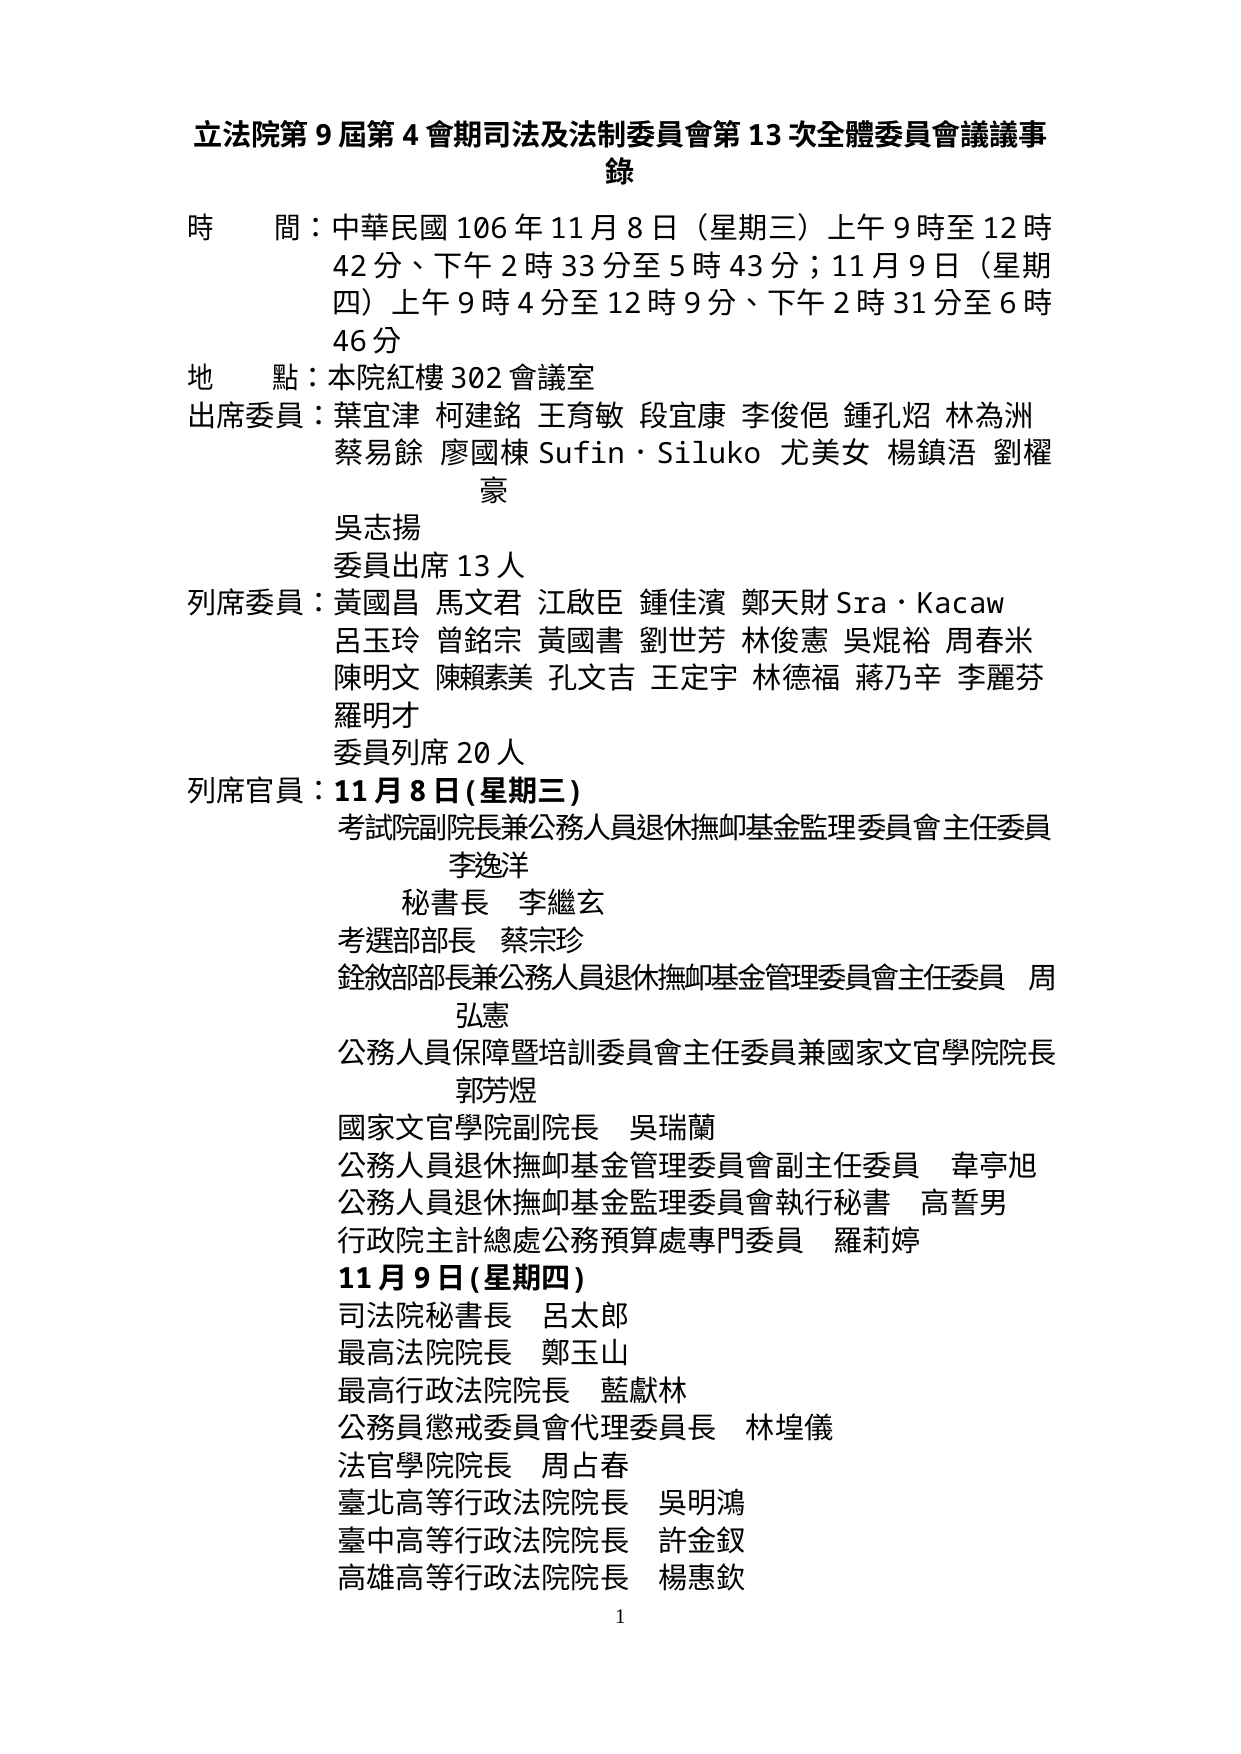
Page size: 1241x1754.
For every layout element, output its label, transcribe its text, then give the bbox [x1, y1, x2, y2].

text 公務人員退休撫卹基金管理委員會副主任委員 韋亭旭 [337, 1146, 1053, 1184]
text 立法院第9屆第4會期司法及法制委員會第13次全體委員會議議事錄 [187, 115, 1053, 190]
text 臺中高等行政法院院長 許金釵 [337, 1521, 1053, 1559]
text 出席委員：葉宜津 柯建銘 王育敏 段宜康 李俊俋 鍾孔炤 林為洲 [187, 396, 1053, 434]
text 公務員懲戒委員會代理委員長 林堭儀 [337, 1409, 1053, 1446]
text 列席官員：11月8日(星期三) [187, 771, 1053, 809]
text 司法院秘書長 呂太郎 [337, 1296, 1053, 1334]
text 地 點：本院紅樓302會議室 [187, 359, 1053, 396]
text 國家文官學院副院長 吳瑞蘭 [337, 1109, 1053, 1146]
text 公務人員保障暨培訓委員會主任委員兼國家文官學院院長 郭芳煜 [337, 1034, 1058, 1109]
text 11月9日(星期四) [337, 1259, 1053, 1296]
text 高雄高等行政法院院長 楊惠欽 [337, 1559, 1053, 1596]
text 蔡易餘 廖國棟Sufin．Siluko 尤美女 楊鎮浯 劉櫂豪 [334, 434, 1053, 509]
text 法官學院院長 周占春 [337, 1446, 1053, 1484]
text 陳明文 陳賴素美 孔文吉 王定宇 林德福 蔣乃辛 李麗芬 [187, 659, 1053, 696]
text 行政院主計總處公務預算處專門委員 羅莉婷 [337, 1221, 1053, 1259]
text 考選部部長 蔡宗珍 [337, 921, 1053, 959]
text 銓敘部部長兼公務人員退休撫卹基金管理委員會主任委員 周弘憲 [337, 959, 1058, 1034]
text 委員列席20人 [187, 734, 1053, 771]
text 最高行政法院院長 藍獻林 [337, 1371, 1053, 1409]
text 考試院副院長兼公務人員退休撫卹基金監理委員會主任委員 李逸洋 [337, 809, 1053, 884]
text 羅明才 [187, 696, 1053, 734]
text 秘書長 李繼玄 [401, 884, 1053, 921]
text 公務人員退休撫卹基金監理委員會執行秘書 高誓男 [337, 1184, 1053, 1221]
text 時 間：中華民國106年11月8日（星期三）上午9時至12時42分、下午2時33分至5時43分；11月9日（星期四）上午9時4分至12時9分、下午2時31分至6時46分 [187, 209, 1053, 359]
text 委員出席13人 [187, 546, 1053, 584]
text 最高法院院長 鄭玉山 [337, 1334, 1053, 1371]
text 臺北高等行政法院院長 吳明鴻 [337, 1484, 1053, 1521]
text 列席委員：黃國昌 馬文君 江啟臣 鍾佳濱 鄭天財Sra．Kacaw [187, 584, 1053, 621]
text 呂玉玲 曾銘宗 黃國書 劉世芳 林俊憲 吳焜裕 周春米 [187, 621, 1053, 659]
text 吳志揚 [334, 509, 1053, 546]
